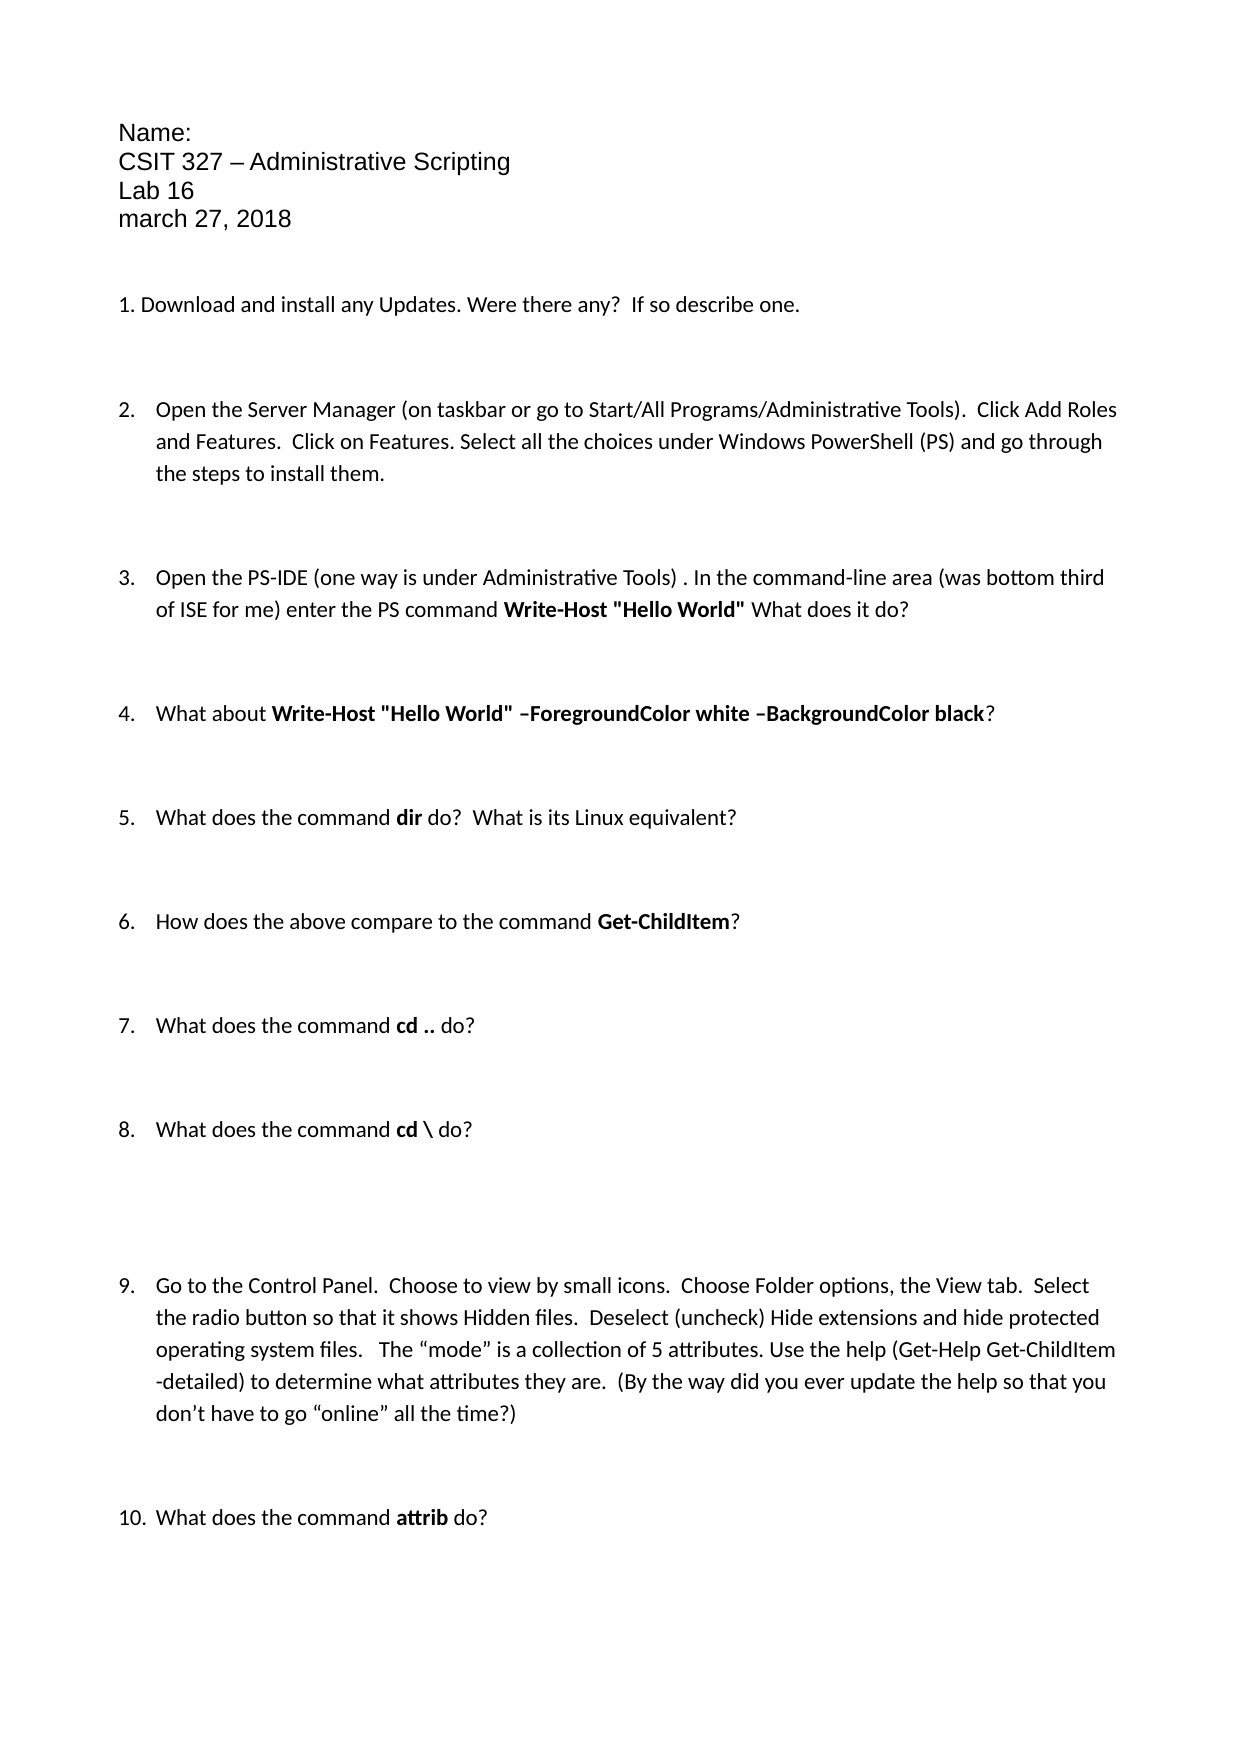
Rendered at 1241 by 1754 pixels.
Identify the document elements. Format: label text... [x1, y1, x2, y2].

text 4. What about Write-Host "Hello World" –ForegroundColor white –BackgroundColor black? [118, 699, 1122, 727]
text 6. How does the above compare to the command Get-ChildItem? [118, 907, 1122, 936]
text 1. Download and install any Updates. Were there any? If so describe one. [118, 291, 1122, 319]
text CSIT 327 – Administrative Scripting [118, 147, 1122, 176]
text 7. What does the command cd .. do? [118, 1012, 1122, 1039]
text 5. What does the command dir do? What is its Linux equivalent? [118, 803, 1122, 831]
text 2. Open the Server Manager (on taskbar or go to Start/All Programs/Administrative Tools). Click Add Roles and Features. Click on Features. Select all the choices under Windows PowerShell (PS) and go through the steps to install them. [118, 395, 1122, 487]
text Name: [118, 118, 1122, 147]
text Lab 16 [118, 176, 1122, 204]
text 10. What does the command attrib do? [118, 1503, 1122, 1532]
text 3. Open the PS-IDE (one way is under Administrative Tools) . In the command-line area (was bottom third of ISE for me) enter the PS command Write-Host "Hello World" What does it do? [118, 563, 1122, 623]
text 9. Go to the Control Panel. Choose to view by small icons. Choose Folder options, the View tab. Select the radio button so that it shows Hidden files. Deselect (uncheck) Hide extensions and hide protected operating system files. The “mode” is a collection of 5 attributes. Use the help (Get-Help Get-ChildItem -detailed) to determine what attributes they are. (By the way did you ever update the help so that you don’t have to go “online” all the time?) [118, 1271, 1122, 1427]
text 8. What does the command cd \ do? [118, 1116, 1122, 1144]
text march 27, 2018 [118, 204, 1122, 233]
